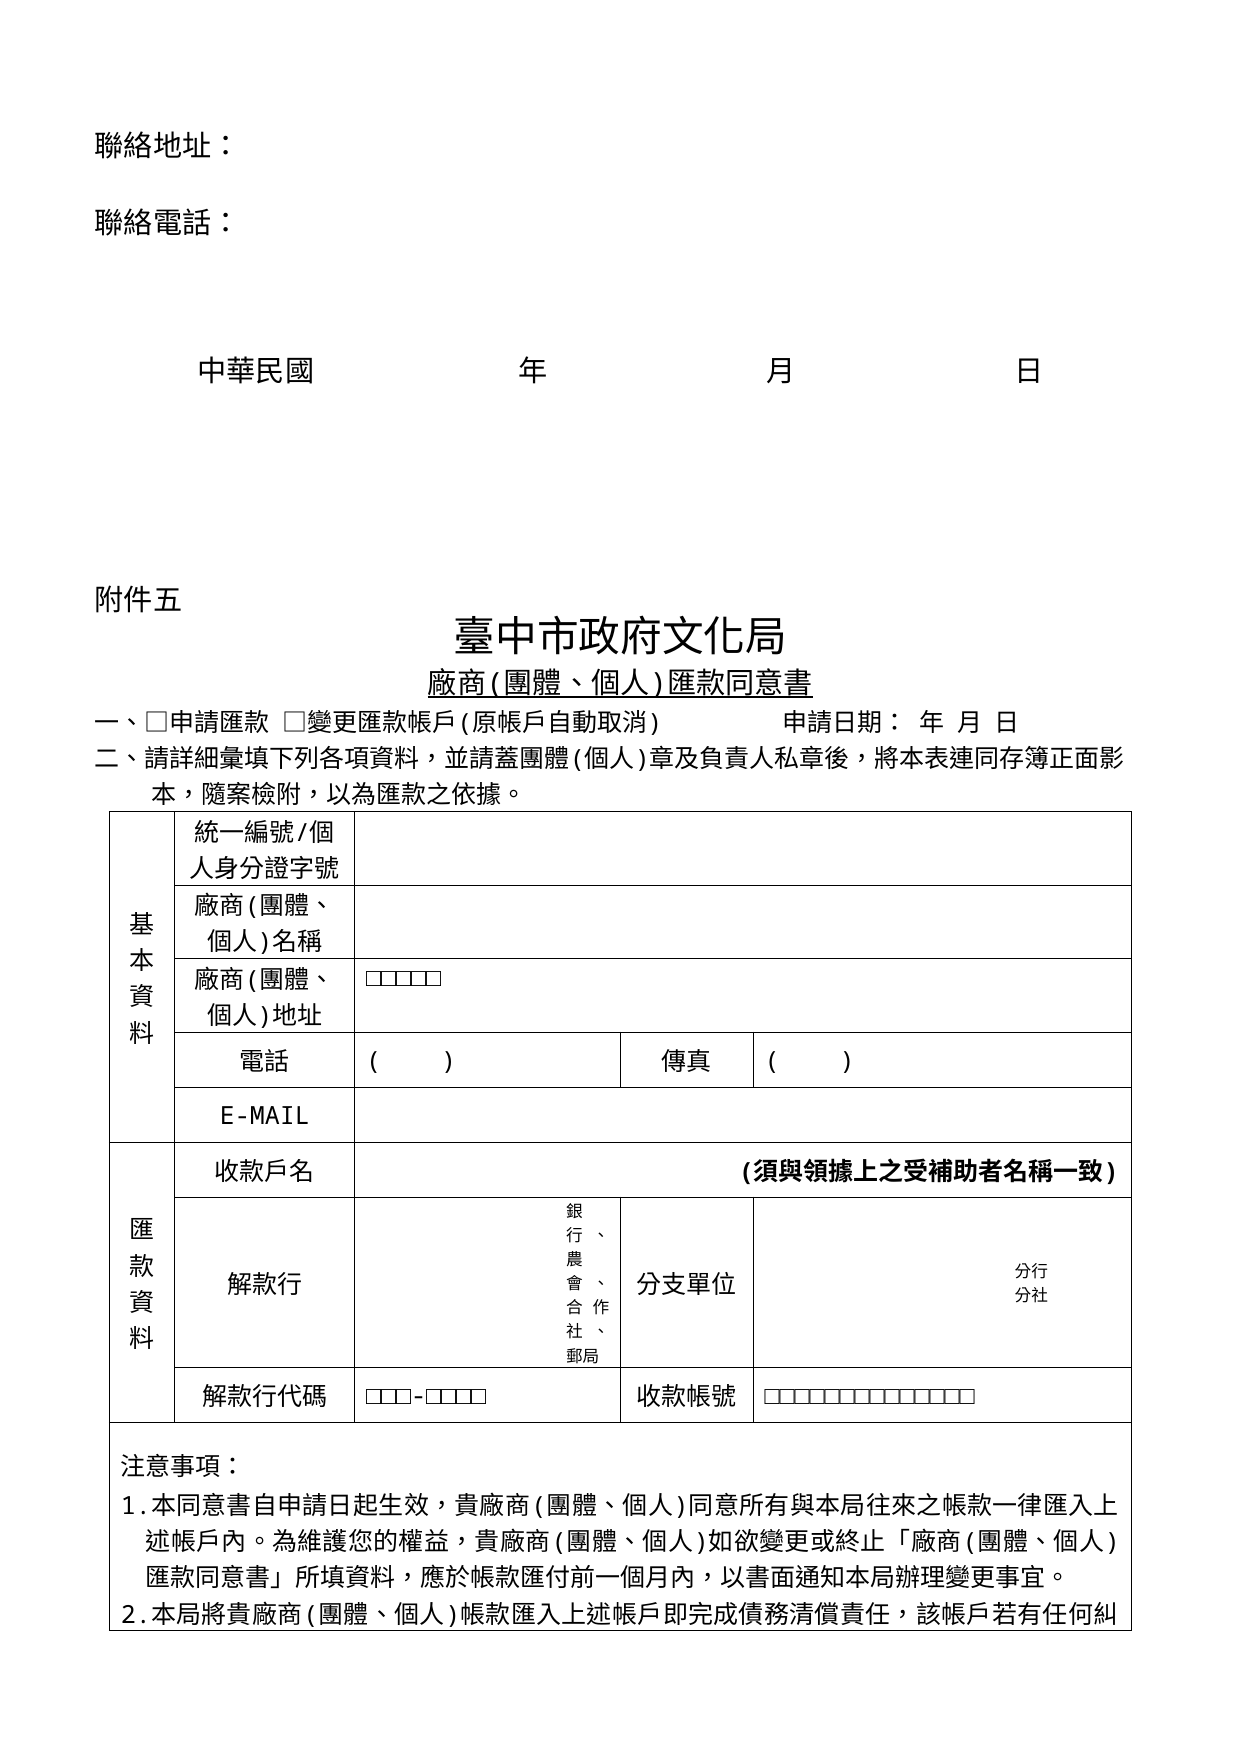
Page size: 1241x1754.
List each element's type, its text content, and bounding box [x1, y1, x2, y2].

table_cell 解款行 [175, 1198, 354, 1367]
table_header 基 本 資 料 [110, 812, 174, 1142]
text 附件五 [94, 577, 1146, 618]
table_cell 銀行、農會、合作社、郵局 [355, 1198, 620, 1367]
table_header [355, 812, 1131, 884]
table_cell 分行 分社 [754, 1198, 1131, 1367]
table_cell ( ) [754, 1033, 1131, 1087]
table_cell ( ) [355, 1033, 620, 1087]
table_cell 注意事項： 1.本同意書自申請日起生效，貴廠商(團體、個人)同意所有與本局往來之帳款一律匯入上述帳戶內。為維護您的權益，貴廠商(團體、個人)如欲變更或終止「廠商(團體、個人)匯款同意書」所填資料，應於帳款匯付前一個月內，以書面通知本局辦理變更事宜。 2.本局將貴廠商(團體、個人)帳款匯入上述帳戶即完成債務清償責任，該帳戶若有任何糾 [110, 1423, 1131, 1630]
table_cell E-MAIL [175, 1088, 354, 1142]
table_header 統一編號/個人身分證字號 [175, 812, 354, 884]
table_cell 收款戶名 [175, 1143, 354, 1197]
table_cell □□□□□□□□□□□□□□ [754, 1368, 1131, 1422]
text 聯絡地址： [94, 102, 1146, 164]
table_cell 匯 款 資 料 [110, 1143, 174, 1422]
table_cell □□□□□ [355, 959, 1131, 1032]
table_cell 傳真 [621, 1033, 753, 1087]
table_cell □□□-□□□□ [355, 1368, 620, 1422]
text 一、□申請匯款 □變更匯款帳戶(原帳戶自動取消) 申請日期： 年 月 日 [94, 702, 1146, 738]
table_cell [355, 1088, 1131, 1142]
table_cell 解款行代碼 [175, 1368, 354, 1422]
text 廠商(團體、個人)匯款同意書 [94, 660, 1146, 702]
text 中華民國 年 月 日 [94, 327, 1146, 389]
text 二、請詳細彙填下列各項資料，並請蓋團體(個人)章及負責人私章後，將本表連同存簿正面影本，隨案檢附，以為匯款之依據。 [94, 738, 1146, 811]
table_cell 分支單位 [621, 1198, 753, 1367]
text 聯絡電話： [94, 179, 1146, 242]
table_cell 電話 [175, 1033, 354, 1087]
text 臺中市政府文化局 [94, 618, 1146, 660]
table_cell 收款帳號 [621, 1368, 753, 1422]
table_cell (須與領據上之受補助者名稱一致) [355, 1143, 1131, 1197]
table_cell 廠商(團體、 個人)地址 [175, 959, 354, 1032]
table_cell [355, 886, 1131, 958]
table_cell 廠商(團體、 個人)名稱 [175, 886, 354, 958]
